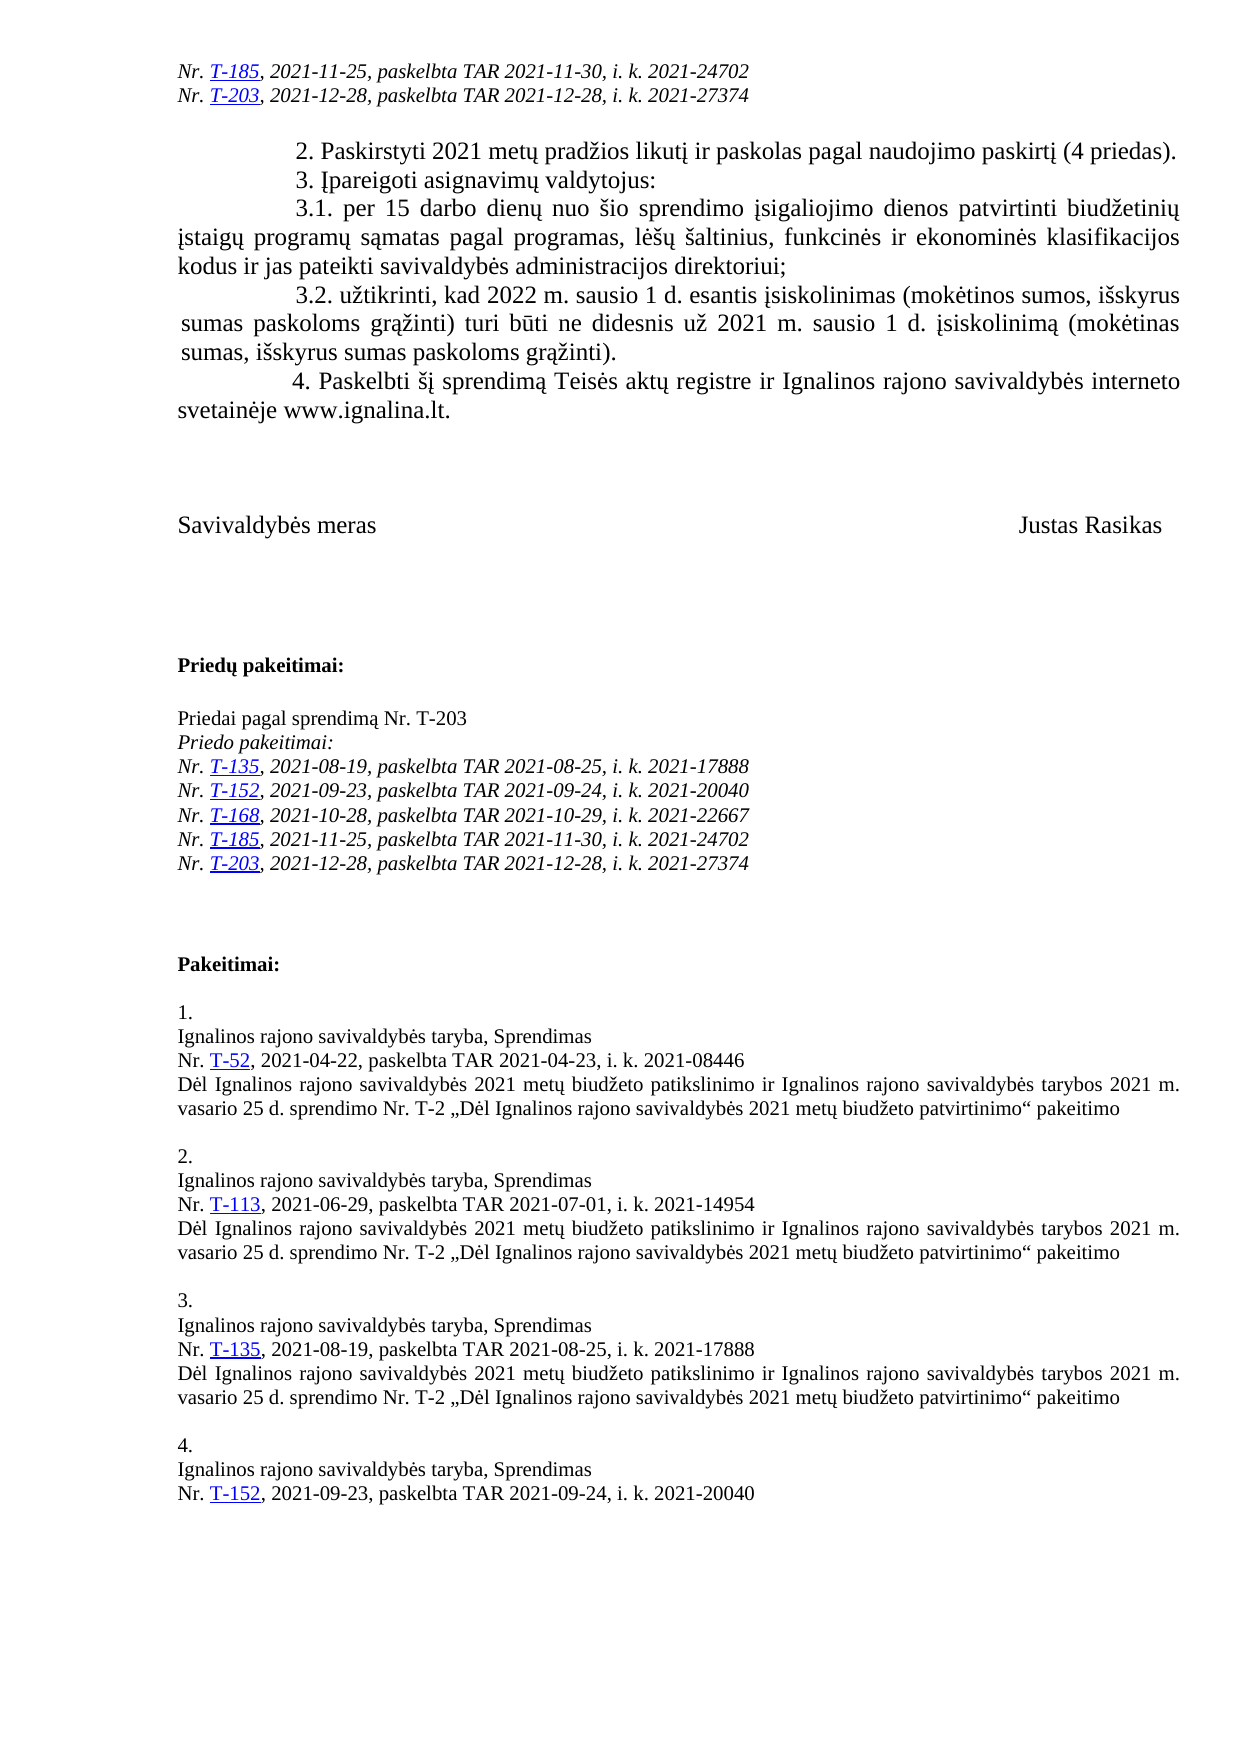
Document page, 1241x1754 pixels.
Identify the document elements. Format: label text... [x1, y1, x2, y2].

text 4. [177, 1433, 1181, 1457]
text Nr. T-185, 2021-11-25, paskelbta TAR 2021-11-30, i. k. 2021-24702 [177, 59, 1181, 83]
text Nr. T-203, 2021-12-28, paskelbta TAR 2021-12-28, i. k. 2021-27374 [177, 851, 1181, 875]
text Pakeitimai: [177, 952, 1181, 976]
text 3. [177, 1288, 1181, 1312]
text 2. [177, 1144, 1181, 1168]
text Nr. T-203, 2021-12-28, paskelbta TAR 2021-12-28, i. k. 2021-27374 [177, 83, 1181, 107]
text Nr. T-152, 2021-09-23, paskelbta TAR 2021-09-24, i. k. 2021-20040 [177, 1481, 1181, 1505]
text Nr. T-152, 2021-09-23, paskelbta TAR 2021-09-24, i. k. 2021-20040 [177, 778, 1181, 802]
text 2. Paskirstyti 2021 metų pradžios likutį ir paskolas pagal naudojimo paskirtį (4 priedas). [177, 136, 1181, 165]
text 4. Paskelbti šį sprendimą Teisės aktų registre ir Ignalinos rajono savivaldybės interneto svetainėje www.ignalina.lt. [177, 366, 1181, 423]
text 3.2. užtikrinti, kad 2022 m. sausio 1 d. esantis įsiskolinimas (mokėtinos sumos, išskyrus sumas paskoloms grąžinti) turi būti ne didesnis už 2021 m. sausio 1 d. įsiskolinimą (mokėtinas sumas, išskyrus sumas paskoloms grąžinti). [181, 280, 1181, 366]
text Priedų pakeitimai: [177, 653, 1181, 677]
text Savivaldybės meras Justas Rasikas [177, 510, 1181, 538]
text Nr. T-135, 2021-08-19, paskelbta TAR 2021-08-25, i. k. 2021-17888 [177, 1337, 1181, 1361]
text Priedai pagal sprendimą Nr. T-203 [177, 706, 1181, 730]
text Nr. T-185, 2021-11-25, paskelbta TAR 2021-11-30, i. k. 2021-24702 [177, 827, 1181, 851]
text 3. Įpareigoti asignavimų valdytojus: [177, 165, 1181, 193]
text Priedo pakeitimai: [177, 730, 1181, 754]
text Ignalinos rajono savivaldybės taryba, Sprendimas [177, 1168, 1181, 1192]
text Nr. T-168, 2021-10-28, paskelbta TAR 2021-10-29, i. k. 2021-22667 [177, 802, 1181, 827]
text Dėl Ignalinos rajono savivaldybės 2021 metų biudžeto patikslinimo ir Ignalinos rajono savivaldybės tarybos 2021 m. vasario 25 d. sprendimo Nr. T-2 „Dėl Ignalinos rajono savivaldybės 2021 metų biudžeto patvirtinimo“ pakeitimo [177, 1072, 1181, 1120]
text Ignalinos rajono savivaldybės taryba, Sprendimas [177, 1457, 1181, 1481]
text Dėl Ignalinos rajono savivaldybės 2021 metų biudžeto patikslinimo ir Ignalinos rajono savivaldybės tarybos 2021 m. vasario 25 d. sprendimo Nr. T-2 „Dėl Ignalinos rajono savivaldybės 2021 metų biudžeto patvirtinimo“ pakeitimo [177, 1216, 1181, 1264]
text Dėl Ignalinos rajono savivaldybės 2021 metų biudžeto patikslinimo ir Ignalinos rajono savivaldybės tarybos 2021 m. vasario 25 d. sprendimo Nr. T-2 „Dėl Ignalinos rajono savivaldybės 2021 metų biudžeto patvirtinimo“ pakeitimo [177, 1361, 1181, 1409]
text Nr. T-52, 2021-04-22, paskelbta TAR 2021-04-23, i. k. 2021-08446 [177, 1048, 1181, 1072]
text 1. [177, 1000, 1181, 1024]
text Nr. T-135, 2021-08-19, paskelbta TAR 2021-08-25, i. k. 2021-17888 [177, 754, 1181, 778]
text 3.1. per 15 darbo dienų nuo šio sprendimo įsigaliojimo dienos patvirtinti biudžetinių įstaigų programų sąmatas pagal programas, lėšų šaltinius, funkcinės ir ekonominės klasifikacijos kodus ir jas pateikti savivaldybės administracijos direktoriui; [177, 193, 1181, 280]
text Ignalinos rajono savivaldybės taryba, Sprendimas [177, 1024, 1181, 1048]
text Ignalinos rajono savivaldybės taryba, Sprendimas [177, 1312, 1181, 1337]
text Nr. T-113, 2021-06-29, paskelbta TAR 2021-07-01, i. k. 2021-14954 [177, 1192, 1181, 1216]
